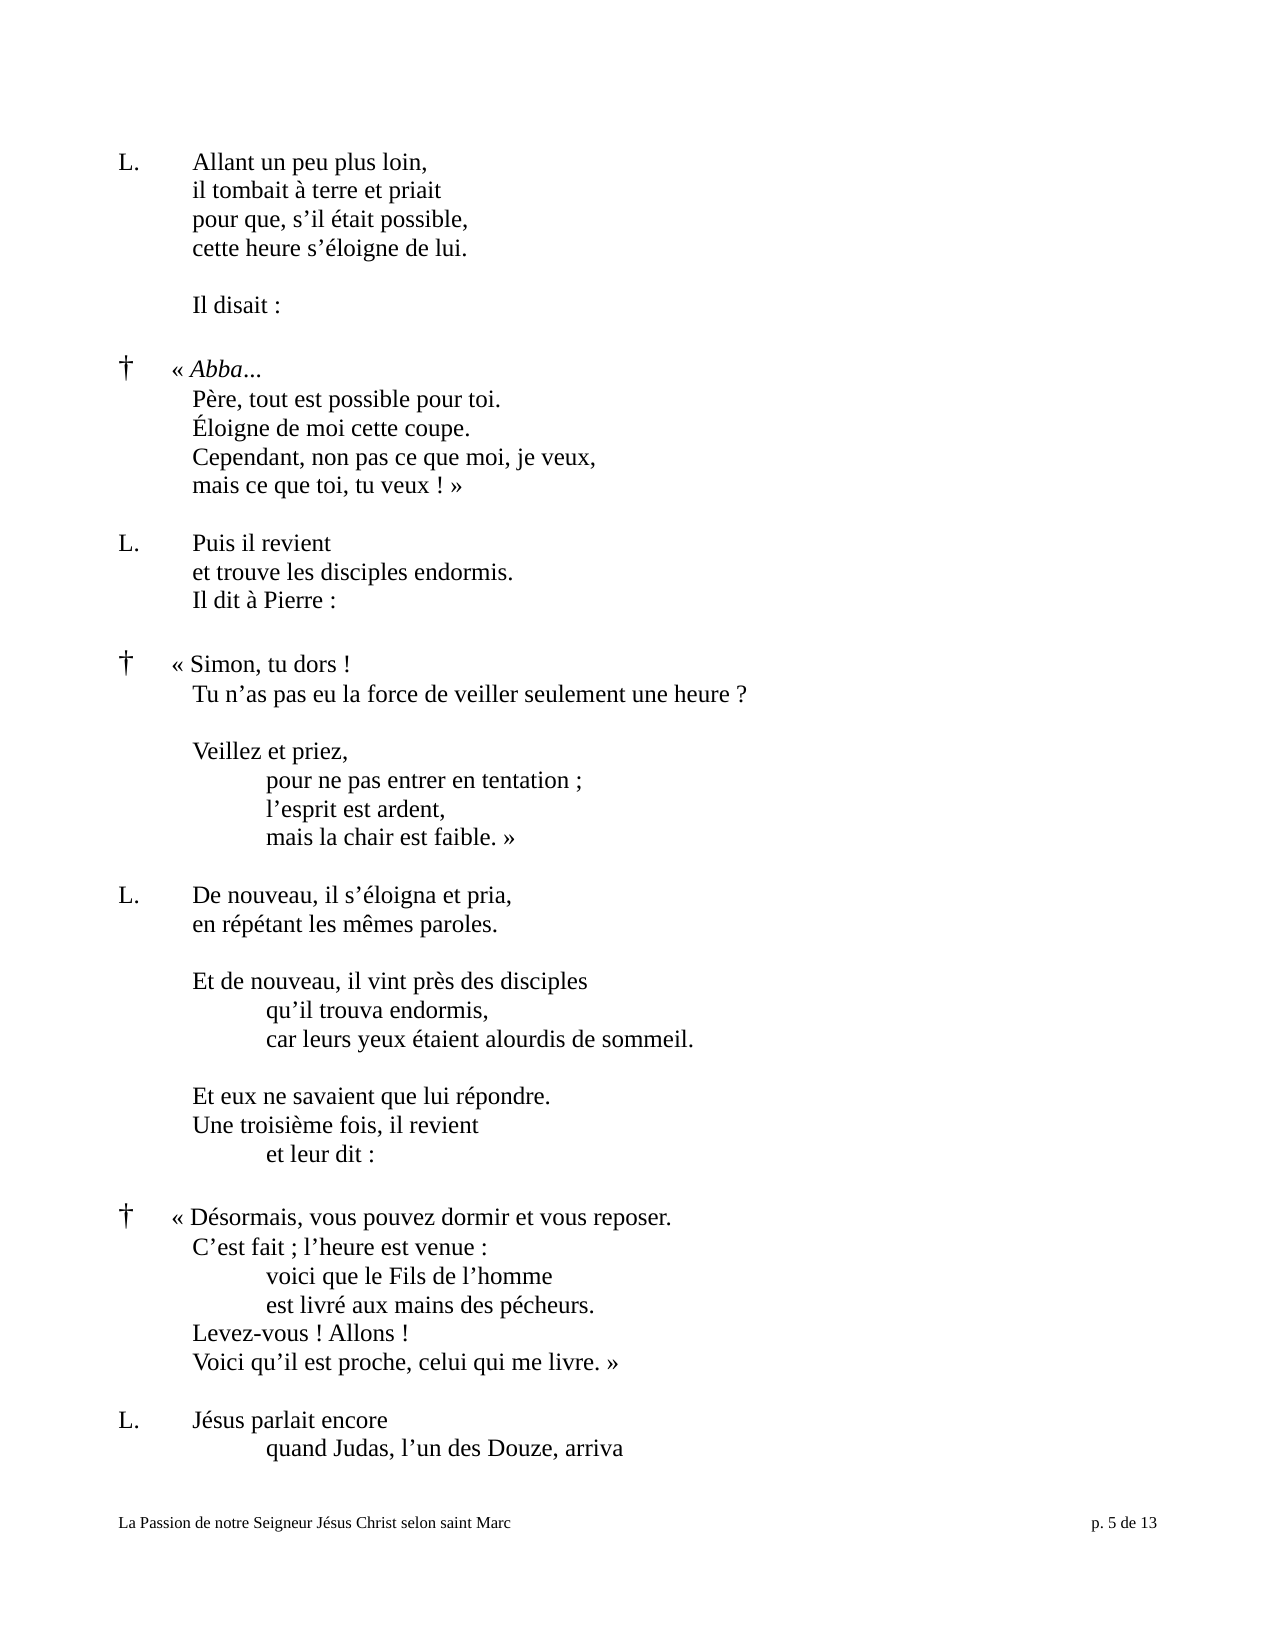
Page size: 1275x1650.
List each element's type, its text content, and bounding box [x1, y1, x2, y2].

text L. De nouveau, il s’éloigna et pria, [118, 880, 1157, 909]
text mais la chair est faible. » [118, 822, 1157, 851]
text L. Puis il revient [118, 528, 1157, 557]
text Levez-vous ! Allons ! [118, 1318, 1157, 1347]
text Tu n’as pas eu la force de veiller seulement une heure ? [118, 679, 1157, 707]
text Père, tout est possible pour toi. [118, 384, 1157, 413]
text Éloigne de moi cette coupe. [118, 413, 1157, 442]
text pour que, s’il était possible, [118, 204, 1157, 233]
text Cependant, non pas ce que moi, je veux, [118, 442, 1157, 470]
text L. Jésus parlait encore [118, 1405, 1157, 1433]
text Une troisième fois, il revient [118, 1110, 1157, 1139]
text † « Désormais, vous pouvez dormir et vous reposer. [118, 1196, 1157, 1232]
text Veillez et priez, [118, 736, 1157, 765]
text en répétant les mêmes paroles. [118, 909, 1157, 937]
text et trouve les disciples endormis. [118, 557, 1157, 585]
text il tombait à terre et priait [118, 176, 1157, 204]
text cette heure s’éloigne de lui. [118, 233, 1157, 262]
text Et de nouveau, il vint près des disciples [118, 966, 1157, 995]
text C’est fait ; l’heure est venue : [118, 1232, 1157, 1261]
text Il dit à Pierre : [118, 585, 1157, 614]
text mais ce que toi, tu veux ! » [118, 470, 1157, 499]
text L. Allant un peu plus loin, [118, 147, 1157, 176]
text Et eux ne savaient que lui répondre. [118, 1081, 1157, 1110]
text † « Abba... [118, 348, 1157, 384]
text et leur dit : [118, 1139, 1157, 1167]
text car leurs yeux étaient alourdis de sommeil. [118, 1024, 1157, 1052]
text † « Simon, tu dors ! [118, 643, 1157, 679]
text pour ne pas entrer en tentation ; [118, 765, 1157, 794]
text Il disait : [118, 291, 1157, 319]
text Voici qu’il est proche, celui qui me livre. » [118, 1347, 1157, 1376]
text l’esprit est ardent, [118, 794, 1157, 822]
text quand Judas, l’un des Douze, arriva [118, 1433, 1157, 1462]
text est livré aux mains des pécheurs. [118, 1290, 1157, 1318]
text voici que le Fils de l’homme [118, 1261, 1157, 1290]
text qu’il trouva endormis, [118, 995, 1157, 1024]
